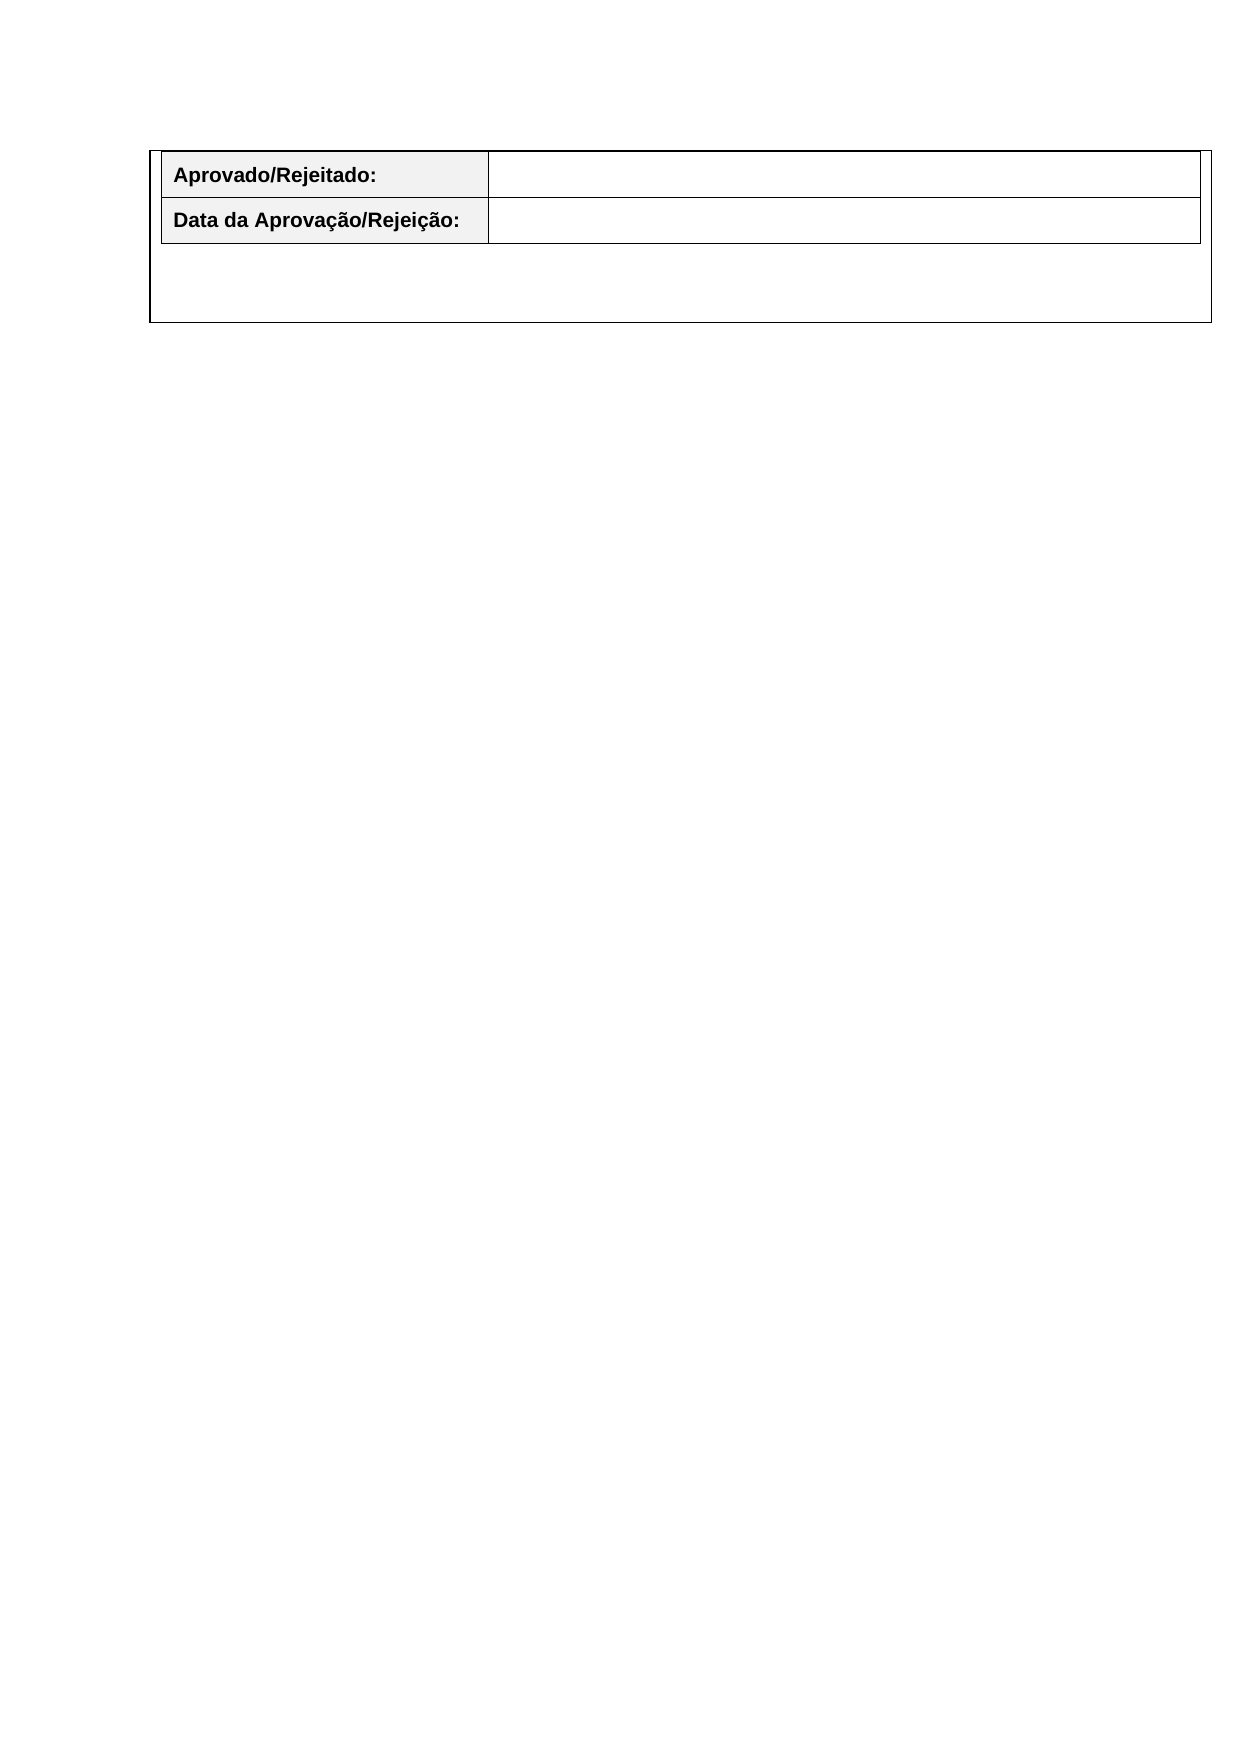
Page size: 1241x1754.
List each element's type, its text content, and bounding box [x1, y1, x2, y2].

table_cell [151, 151, 1211, 322]
table_header [489, 152, 1200, 197]
table_cell [489, 198, 1200, 243]
table_header Aprovado/Rejeitado: [162, 152, 488, 197]
table_cell Data da Aprovação/Rejeição: [162, 198, 488, 243]
